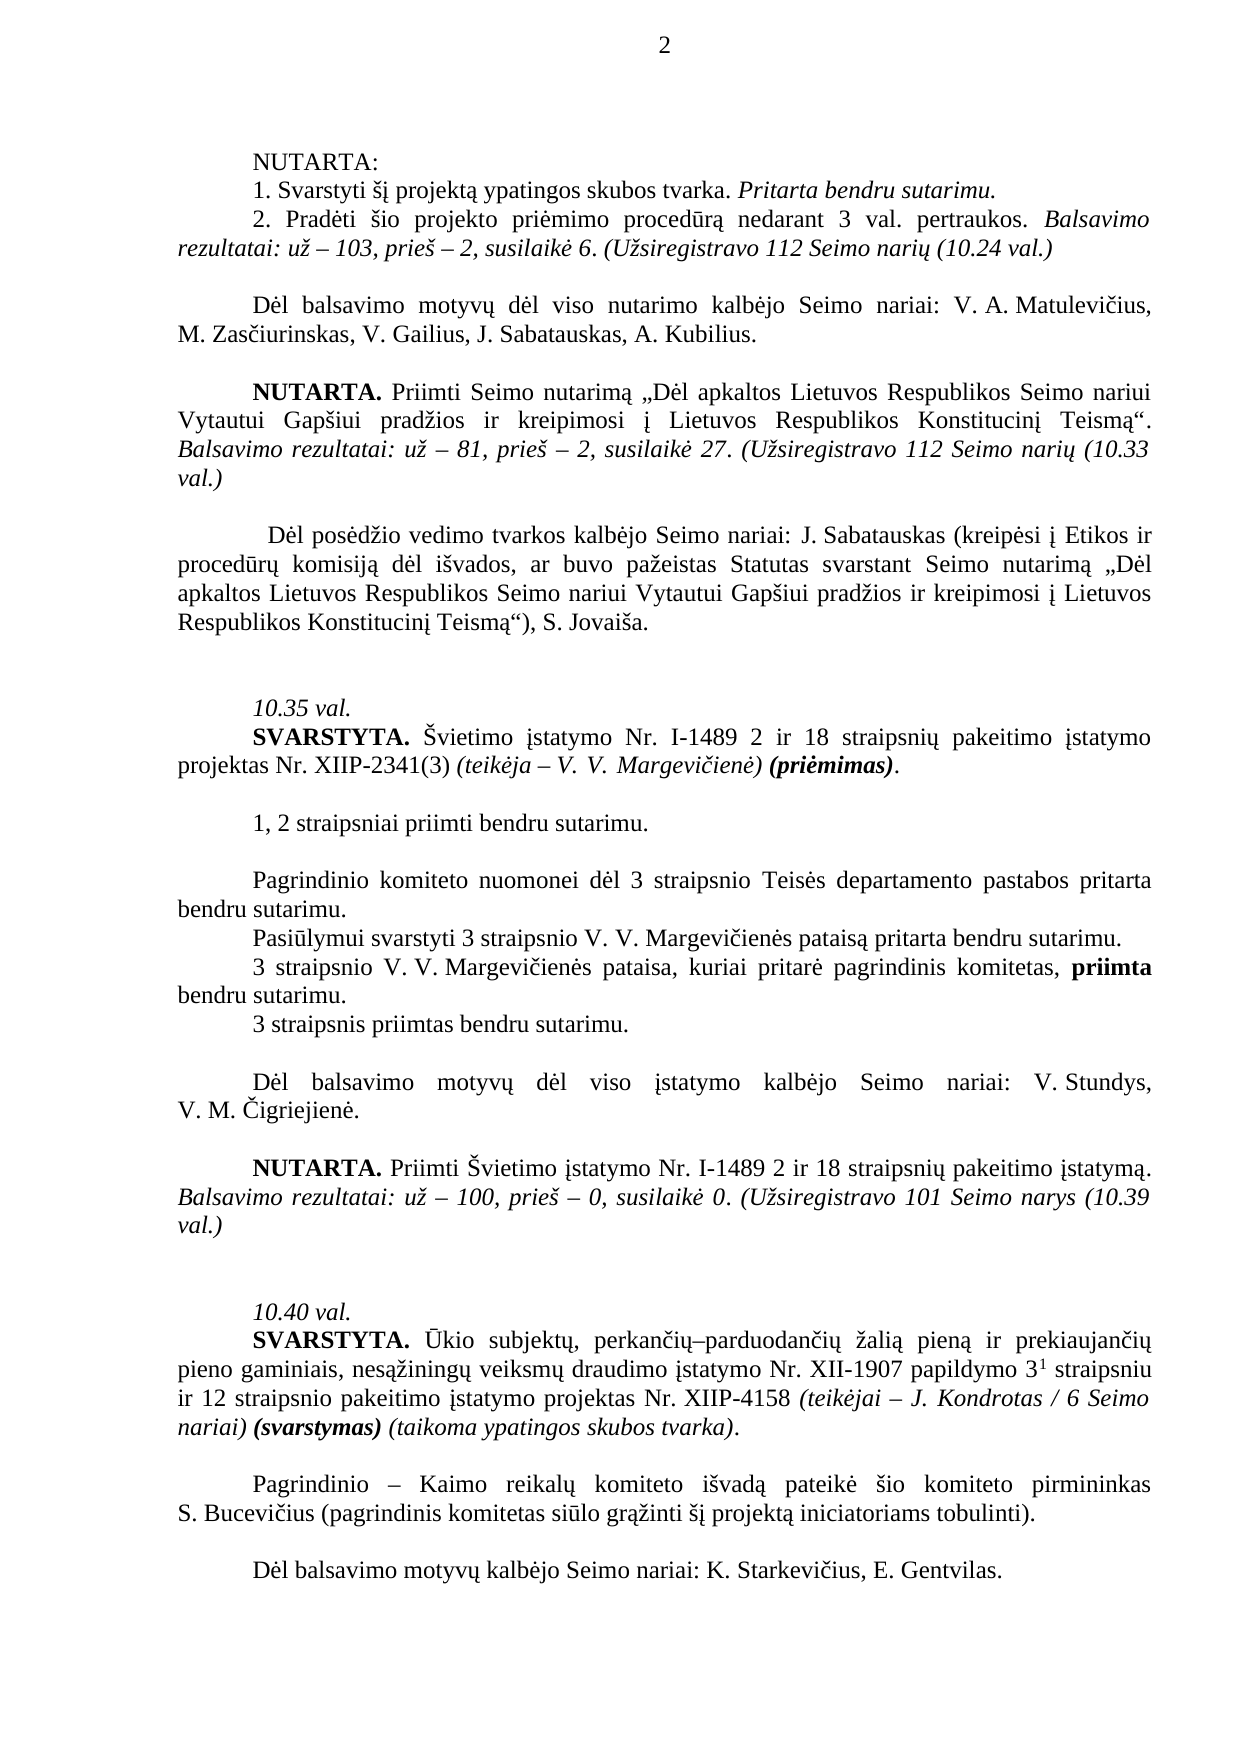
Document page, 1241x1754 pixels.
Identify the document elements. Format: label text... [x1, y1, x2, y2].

text 10.40 val. [177, 1297, 1152, 1326]
text NUTARTA: [177, 147, 1152, 176]
text Pagrindinio komiteto nuomonei dėl 3 straipsnio Teisės departamento pastabos pritarta bendru sutarimu. [177, 866, 1152, 923]
text Dėl balsavimo motyvų kalbėjo Seimo nariai: K. Starkevičius, E. Gentvilas. [177, 1556, 1152, 1584]
text NUTARTA. Priimti Seimo nutarimą „Dėl apkaltos Lietuvos Respublikos Seimo nariui Vytautui Gapšiui pradžios ir kreipimosi į Lietuvos Respublikos Konstitucinį Teismą“. Balsavimo rezultatai: už – 81, prieš – 2, susilaikė 27. (Užsiregistravo 112 Seimo narių (10.33 val.) [177, 377, 1152, 492]
text 10.35 val. [177, 693, 1152, 722]
text 1. Svarstyti šį projektą ypatingos skubos tvarka. Pritarta bendru sutarimu. [177, 176, 1152, 204]
text Pagrindinio – Kaimo reikalų komiteto išvadą pateikė šio komiteto pirmininkas S. Bucevičius (pagrindinis komitetas siūlo grąžinti šį projektą iniciatoriams tobulinti). [177, 1469, 1152, 1527]
text 3 straipsnio V. V. Margevičienės pataisa, kuriai pritarė pagrindinis komitetas, priimta bendru sutarimu. [177, 952, 1152, 1009]
text NUTARTA. Priimti Švietimo įstatymo Nr. I-1489 2 ir 18 straipsnių pakeitimo įstatymą. Balsavimo rezultatai: už – 100, prieš – 0, susilaikė 0. (Užsiregistravo 101 Seimo narys (10.39 val.) [177, 1153, 1152, 1239]
text Pasiūlymui svarstyti 3 straipsnio V. V. Margevičienės pataisą pritarta bendru sutarimu. [177, 923, 1152, 952]
text SVARSTYTA. Švietimo įstatymo Nr. I-1489 2 ir 18 straipsnių pakeitimo įstatymo projektas Nr. XIIP-2341(3) (teikėja – V. V. Margevičienė) (priėmimas). [177, 722, 1152, 779]
text SVARSTYTA. Ūkio subjektų, perkančių–parduodančių žalią pieną ir prekiaujančių pieno gaminiais, nesąžiningų veiksmų draudimo įstatymo Nr. XII-1907 papildymo 31 straipsniu ir 12 straipsnio pakeitimo įstatymo projektas Nr. XIIP-4158 (teikėjai – J. Kondrotas / 6 Seimo nariai) (svarstymas) (taikoma ypatingos skubos tvarka). [177, 1326, 1152, 1441]
text Dėl balsavimo motyvų dėl viso nutarimo kalbėjo Seimo nariai: V. A. Matulevičius, M. Zasčiurinskas, V. Gailius, J. Sabatauskas, A. Kubilius. [177, 291, 1152, 348]
text Dėl posėdžio vedimo tvarkos kalbėjo Seimo nariai: J. Sabatauskas (kreipėsi į Etikos ir procedūrų komisiją dėl išvados, ar buvo pažeistas Statutas svarstant Seimo nutarimą „Dėl apkaltos Lietuvos Respublikos Seimo nariui Vytautui Gapšiui pradžios ir kreipimosi į Lietuvos Respublikos Konstitucinį Teismą“), S. Jovaiša. [177, 521, 1152, 636]
text Dėl balsavimo motyvų dėl viso įstatymo kalbėjo Seimo nariai: V. Stundys, V. M. Čigriejienė. [177, 1067, 1152, 1124]
text 1, 2 straipsniai priimti bendru sutarimu. [177, 808, 1152, 837]
text 3 straipsnis priimtas bendru sutarimu. [177, 1009, 1152, 1038]
text 2. Pradėti šio projekto priėmimo procedūrą nedarant 3 val. pertraukos. Balsavimo rezultatai: už – 103, prieš – 2, susilaikė 6. (Užsiregistravo 112 Seimo narių (10.24 val.) [177, 204, 1152, 262]
